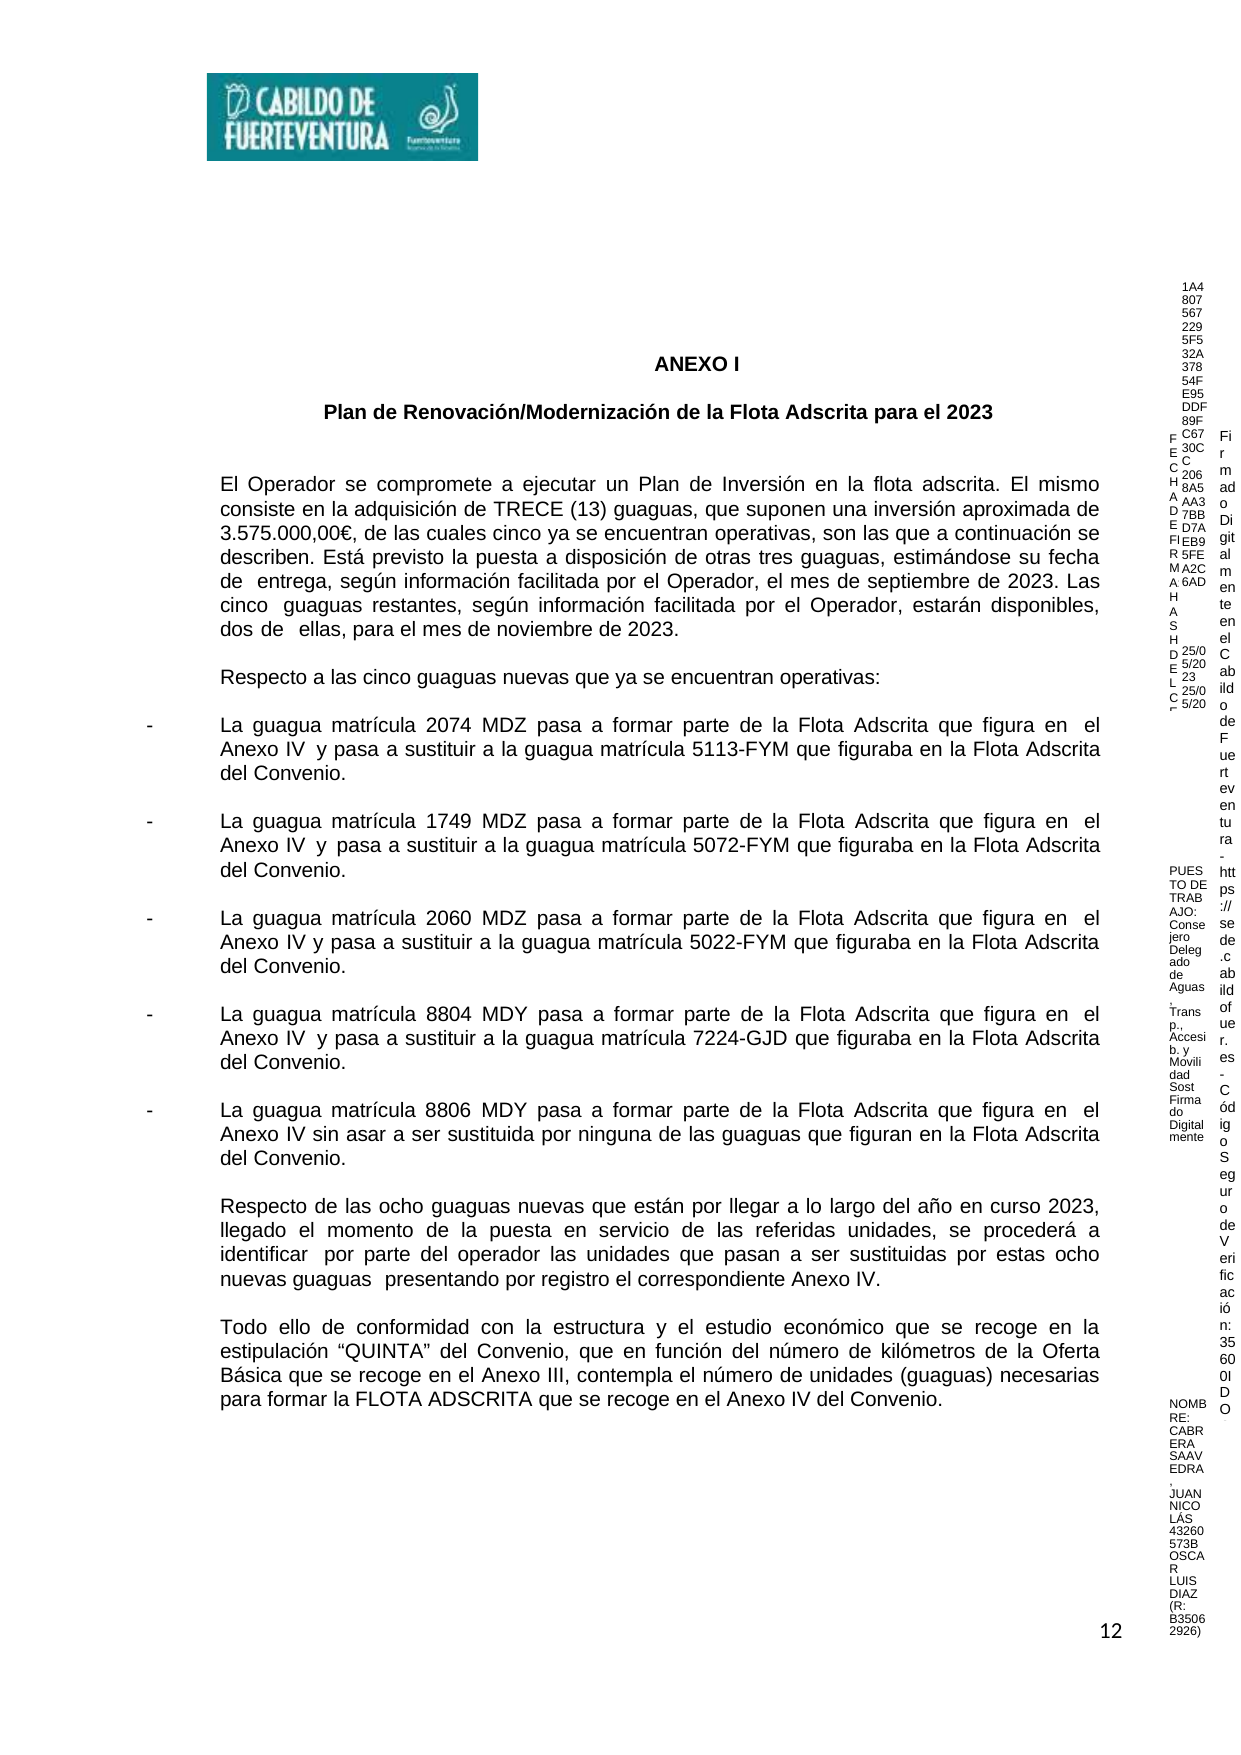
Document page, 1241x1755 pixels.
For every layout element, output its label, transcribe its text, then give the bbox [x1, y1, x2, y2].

text 25/05/2023 [1182, 644, 1209, 684]
text CABRERA SAAVEDRA, JUAN NICOLÁS 43260573B OSCAR LUIS DIAZ (R: B35062926) [1169, 1426, 1207, 1638]
list La guagua matrícula 2060 MDZ pasa a formar parte de la Flota Adscrita que figura en el Anexo IV y pasa a sustituir a la guagua matrícula 5022-FYM que figuraba en la Flota Adscrita del Convenio. [146, 905, 1100, 978]
list La guagua matrícula 8806 MDY pasa a formar parte de la Flota Adscrita que figura en el Anexo IV sin asar a ser sustituida por ninguna de las guaguas que figuran en la Flota Adscrita del Convenio. [146, 1098, 1100, 1170]
list La guagua matrícula 2074 MDZ pasa a formar parte de la Flota Adscrita que figura en el Anexo IV y pasa a sustituir a la guagua matrícula 5113-FYM que figuraba en la Flota Adscrita del Convenio. [146, 713, 1100, 785]
list Consejero Delegado de Aguas, Transp., Accesib. y Movilidad Sost Firmado Digitalmente [1169, 919, 1207, 1144]
list La guagua matrícula 8804 MDY pasa a formar parte de la Flota Adscrita que figura en el Anexo IV y pasa a sustituir a la guagua matrícula 7224-GJD que figuraba en la Flota Adscrita del Convenio. [146, 1001, 1101, 1074]
text NOMBRE: [1169, 1398, 1209, 1425]
text El Operador se compromete a ejecutar un Plan de Inversión en la flota adscrita. El mismo consiste en la adquisición de TRECE (13) guaguas, que suponen una inversión aproximada de 3.575.000,00€, de las cuales cinco ya se encuentran operativas, son las que a continuación se describen. Está previsto la puesta a disposición de otras tres guaguas, estimándose su fecha de entrega, según información facilitada por el Operador, el mes de septiembre de 2023. Las cinco guaguas restantes, según información facilitada por el Operador, estarán disponibles, dos de ellas, para el mes de noviembre de 2023. [220, 472, 1100, 641]
text Respecto a las cinco guaguas nuevas que ya se encuentran operativas: [220, 665, 1167, 689]
list PUESTO DE TRABAJO: [1169, 865, 1209, 919]
subtitle [1209, 352, 1241, 376]
text Firmado Digitalmente en el Cabildo de Fuerteventura - https://sede.cabildofuer.es - Código Seguro de Verificación: 35600IDOC255B382EB6ECDF94A80 [1219, 428, 1236, 1421]
list La guagua matrícula 1749 MDZ pasa a formar parte de la Flota Adscrita que figura en el Anexo IV y pasa a sustituir a la guagua matrícula 5072-FYM que figuraba en la Flota Adscrita del Convenio. [146, 809, 1100, 881]
subtitle ANEXO I [153, 280, 1182, 589]
text Todo ello de conformidad con la estructura y el estudio económico que se recoge en la estipulación “QUINTA” del Convenio, que en función del número de kilómetros de la Oferta Básica que se recoge en el Anexo III, contempla el número de unidades (guaguas) necesarias para formar la FLOTA ADSCRITA que se recoge en el Anexo IV del Convenio. [220, 1315, 1100, 1411]
text 25/05/2023 [1182, 684, 1209, 711]
text 1A48075672295F532A37854FE95DDF89FC6730CC [1182, 280, 1209, 468]
list [1167, 864, 1209, 1237]
subtitle Plan de Renovación/Modernización de la Flota Adscrita para el 2023 [323, 400, 1179, 424]
text Respecto de las ocho guaguas nuevas que están por llegar a lo largo del año en curso 2023, llegado el momento de la puesta en servicio de las referidas unidades, se procederá a identificar por parte del operador las unidades que pasan a ser sustituidas por estas ocho nuevas guaguas presentando por registro el correspondiente Anexo IV. [220, 1194, 1100, 1291]
text [1167, 1397, 1209, 1668]
text 2068A5AA37BBD7AEB95FEA2C6AD14389540A5CC9 [1182, 468, 1209, 589]
text FECHA DE FIRMA: HASH DEL CERTIFICADO: [1169, 432, 1184, 711]
